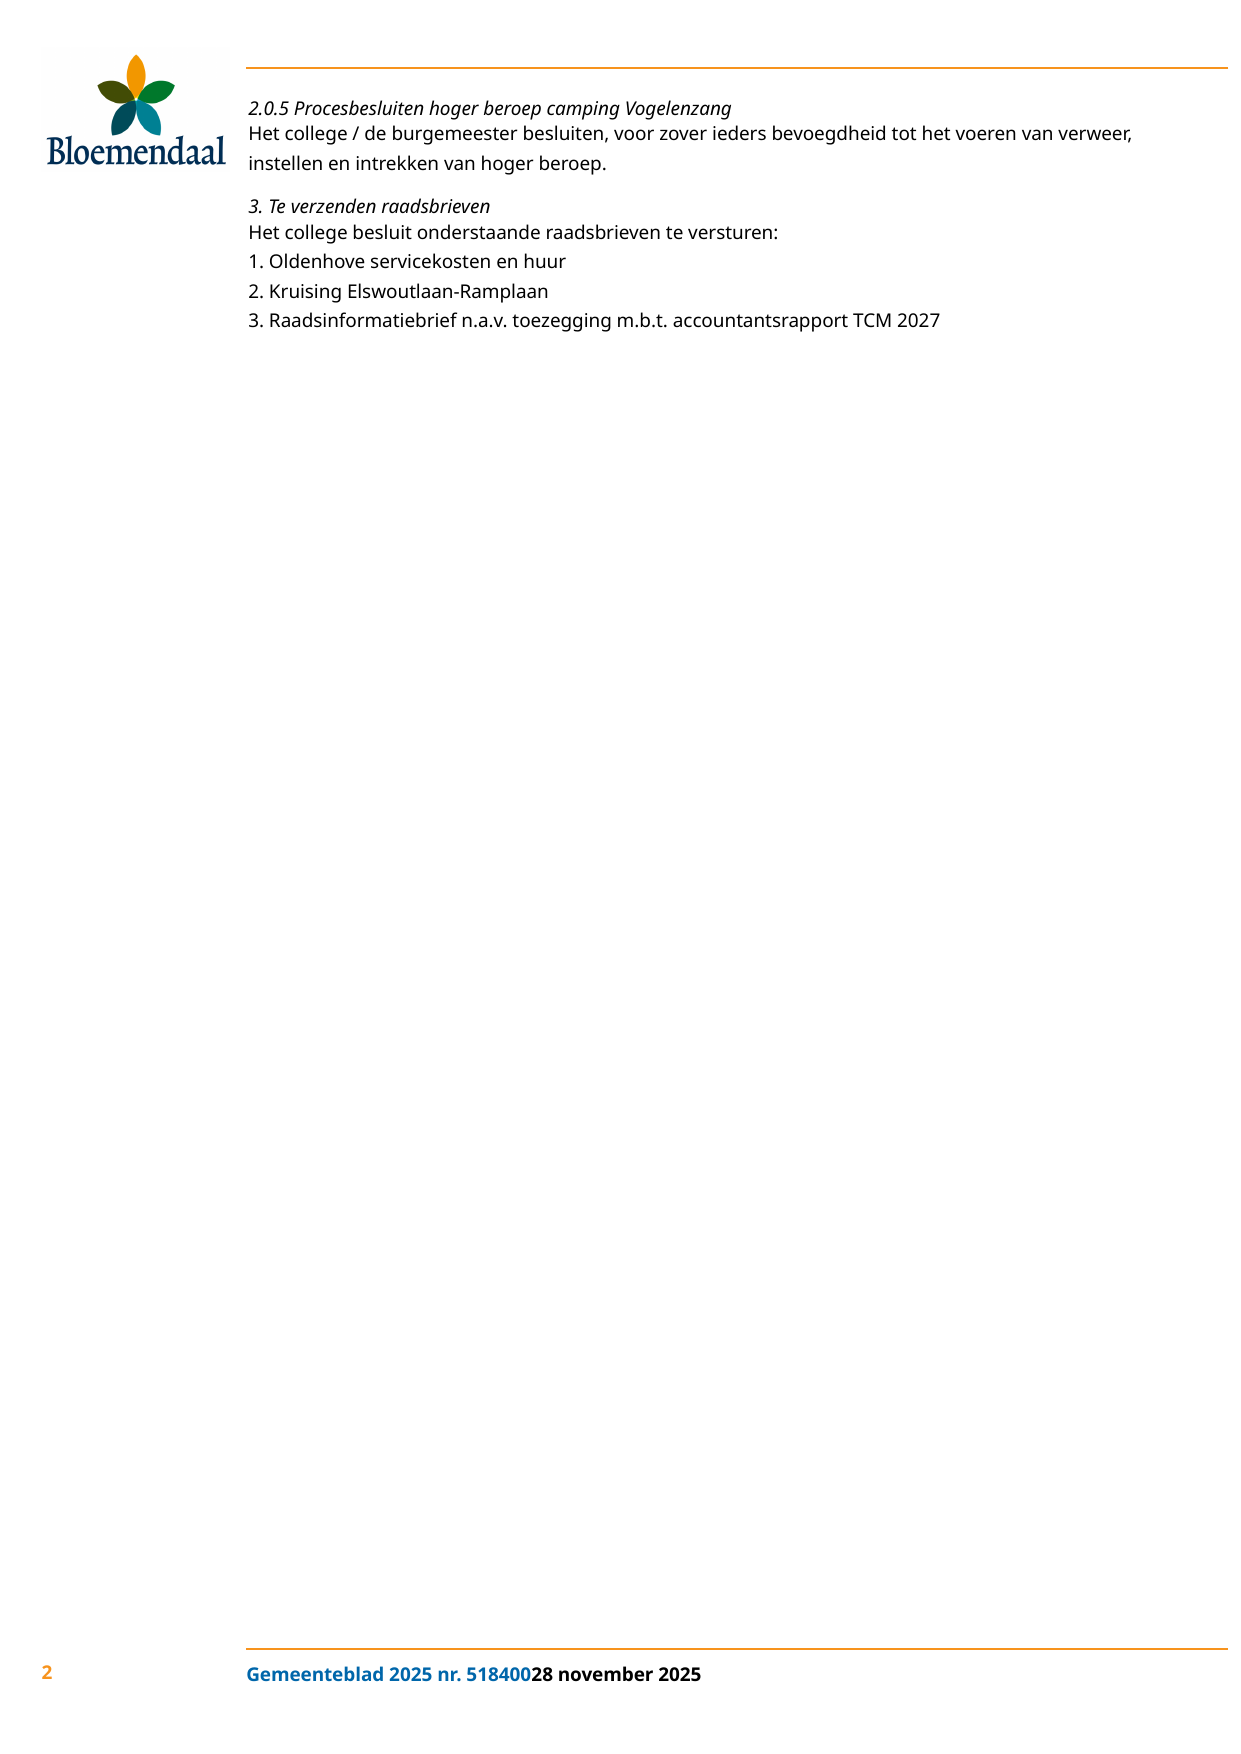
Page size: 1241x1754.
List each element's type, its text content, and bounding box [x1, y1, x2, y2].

text Het college / de burgemeester besluiten, voor zover ieders bevoegdheid tot het voeren van verweer, instellen en intrekken van hoger beroep. [248, 121, 1152, 176]
text 1. Oldenhove servicekosten en huur [248, 248, 1152, 274]
text Het college besluit onderstaande raadsbrieven te versturen: [248, 219, 1152, 245]
text 2.0.5 Procesbesluiten hoger beroep camping Vogelenzang [248, 95, 1152, 121]
text 3. Raadsinformatiebrief n.a.v. toezegging m.b.t. accountantsrapport TCM 2027 [248, 308, 1152, 333]
picture [41, 47, 231, 172]
text 2. Kruising Elswoutlaan-Ramplaan [248, 278, 1152, 304]
text 3. Te verzenden raadsbrieven [248, 193, 1152, 219]
